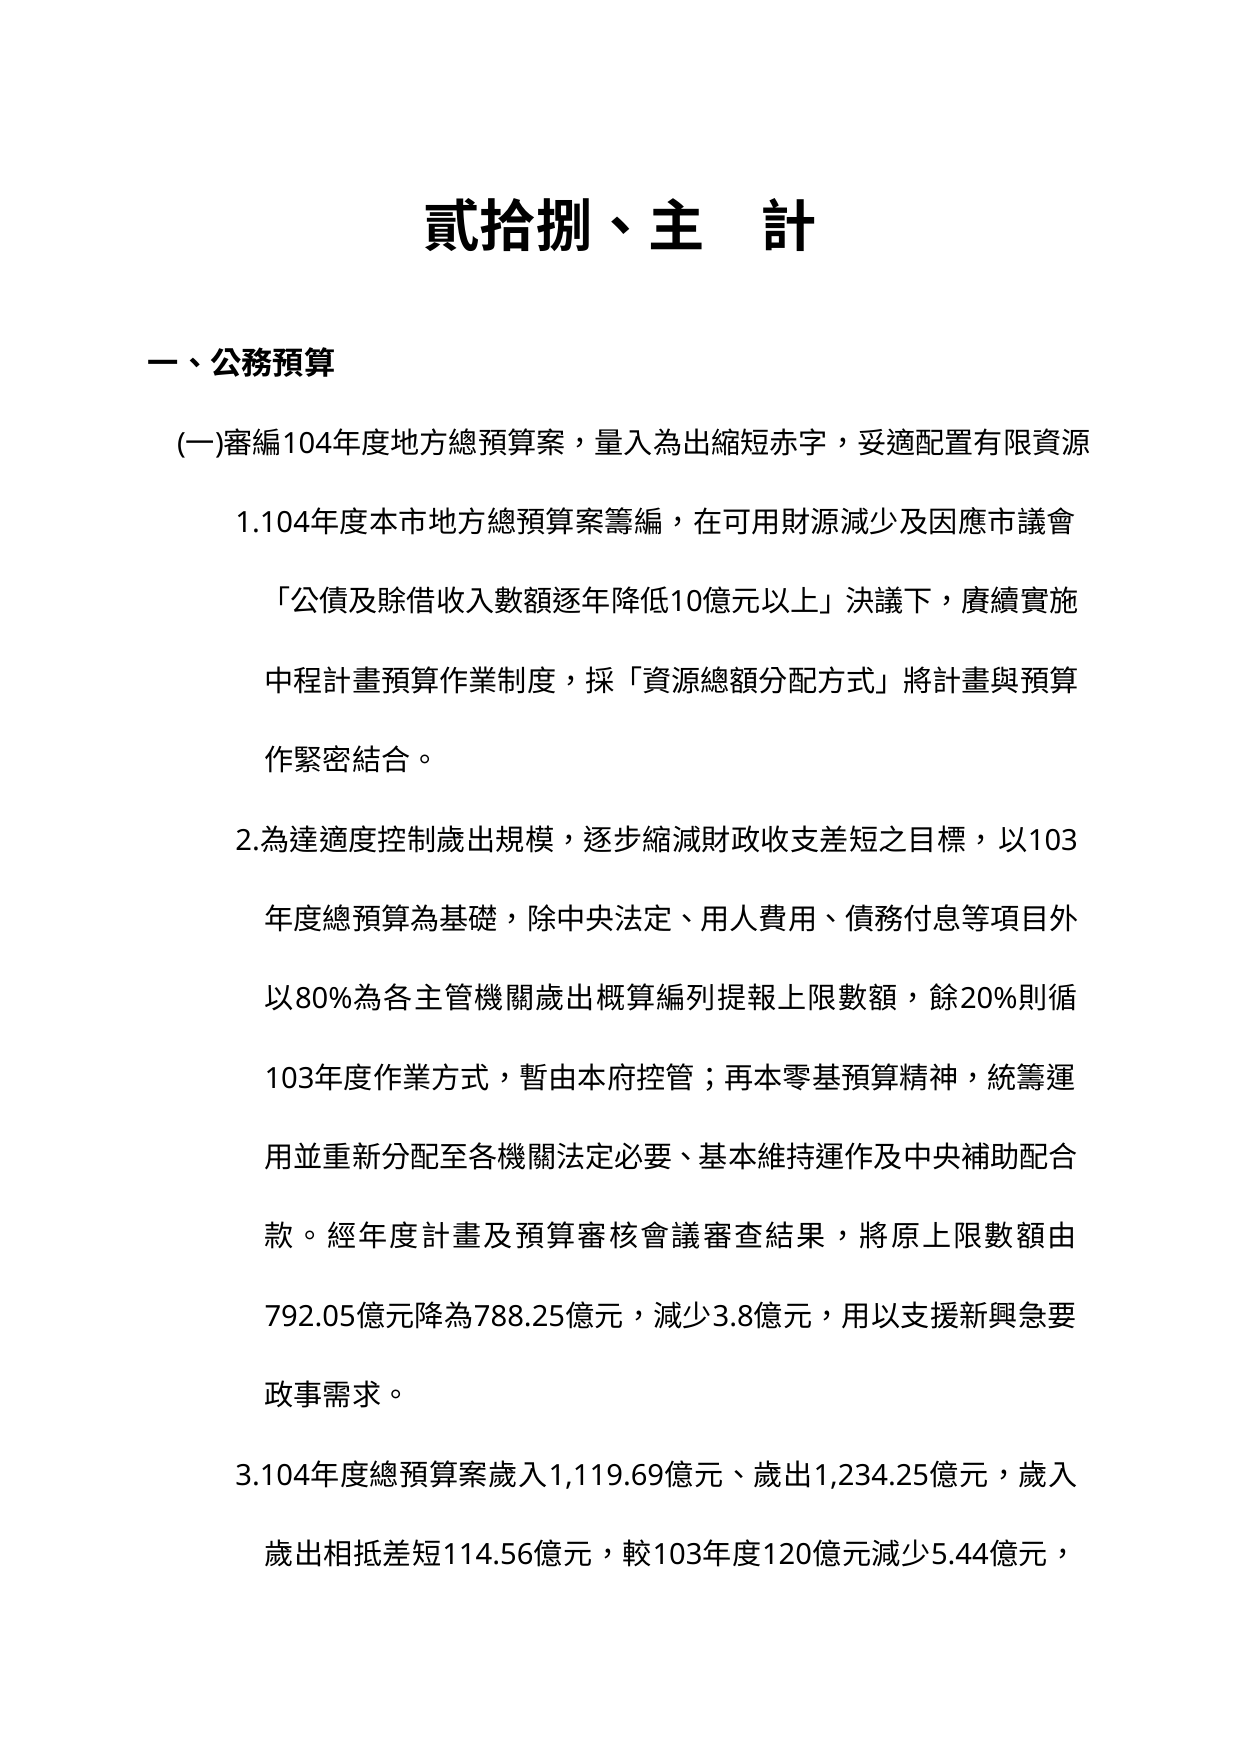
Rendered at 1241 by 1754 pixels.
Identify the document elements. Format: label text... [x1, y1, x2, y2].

text 貳拾捌、主 計 [148, 163, 1092, 282]
text 1.104年度本市地方總預算案籌編，在可用財源減少及因應市議會「公債及賖借收入數額逐年降低10億元以上」決議下，賡續實施中程計畫預算作業制度，採「資源總額分配方式」將計畫與預算作緊密結合。 [235, 480, 1078, 798]
text (一)審編104年度地方總預算案，量入為出縮短赤字，妥適配置有限資源 [177, 401, 1092, 480]
text 3.104年度總預算案歲入1,119.69億元、歲出1,234.25億元，歲入歲出相抵差短114.56億元，較103年度120億元減少5.44億元， [235, 1433, 1078, 1591]
text 一、公務預算 [148, 321, 1092, 401]
text 2.為達適度控制歲出規模，逐步縮減財政收支差短之目標，以103年度總預算為基礎，除中央法定、用人費用、債務付息等項目外，以80%為各主管機關歲出概算編列提報上限數額，餘20%則循103年度作業方式，暫由本府控管；再本零基預算精神，統籌運用並重新分配至各機關法定必要、基本維持運作及中央補助配合款。經年度計畫及預算審核會議審查結果，將原上限數額由792.05億元降為788.25億元，減少3.8億元，用以支援新興急要政事需求。 [235, 798, 1078, 1433]
